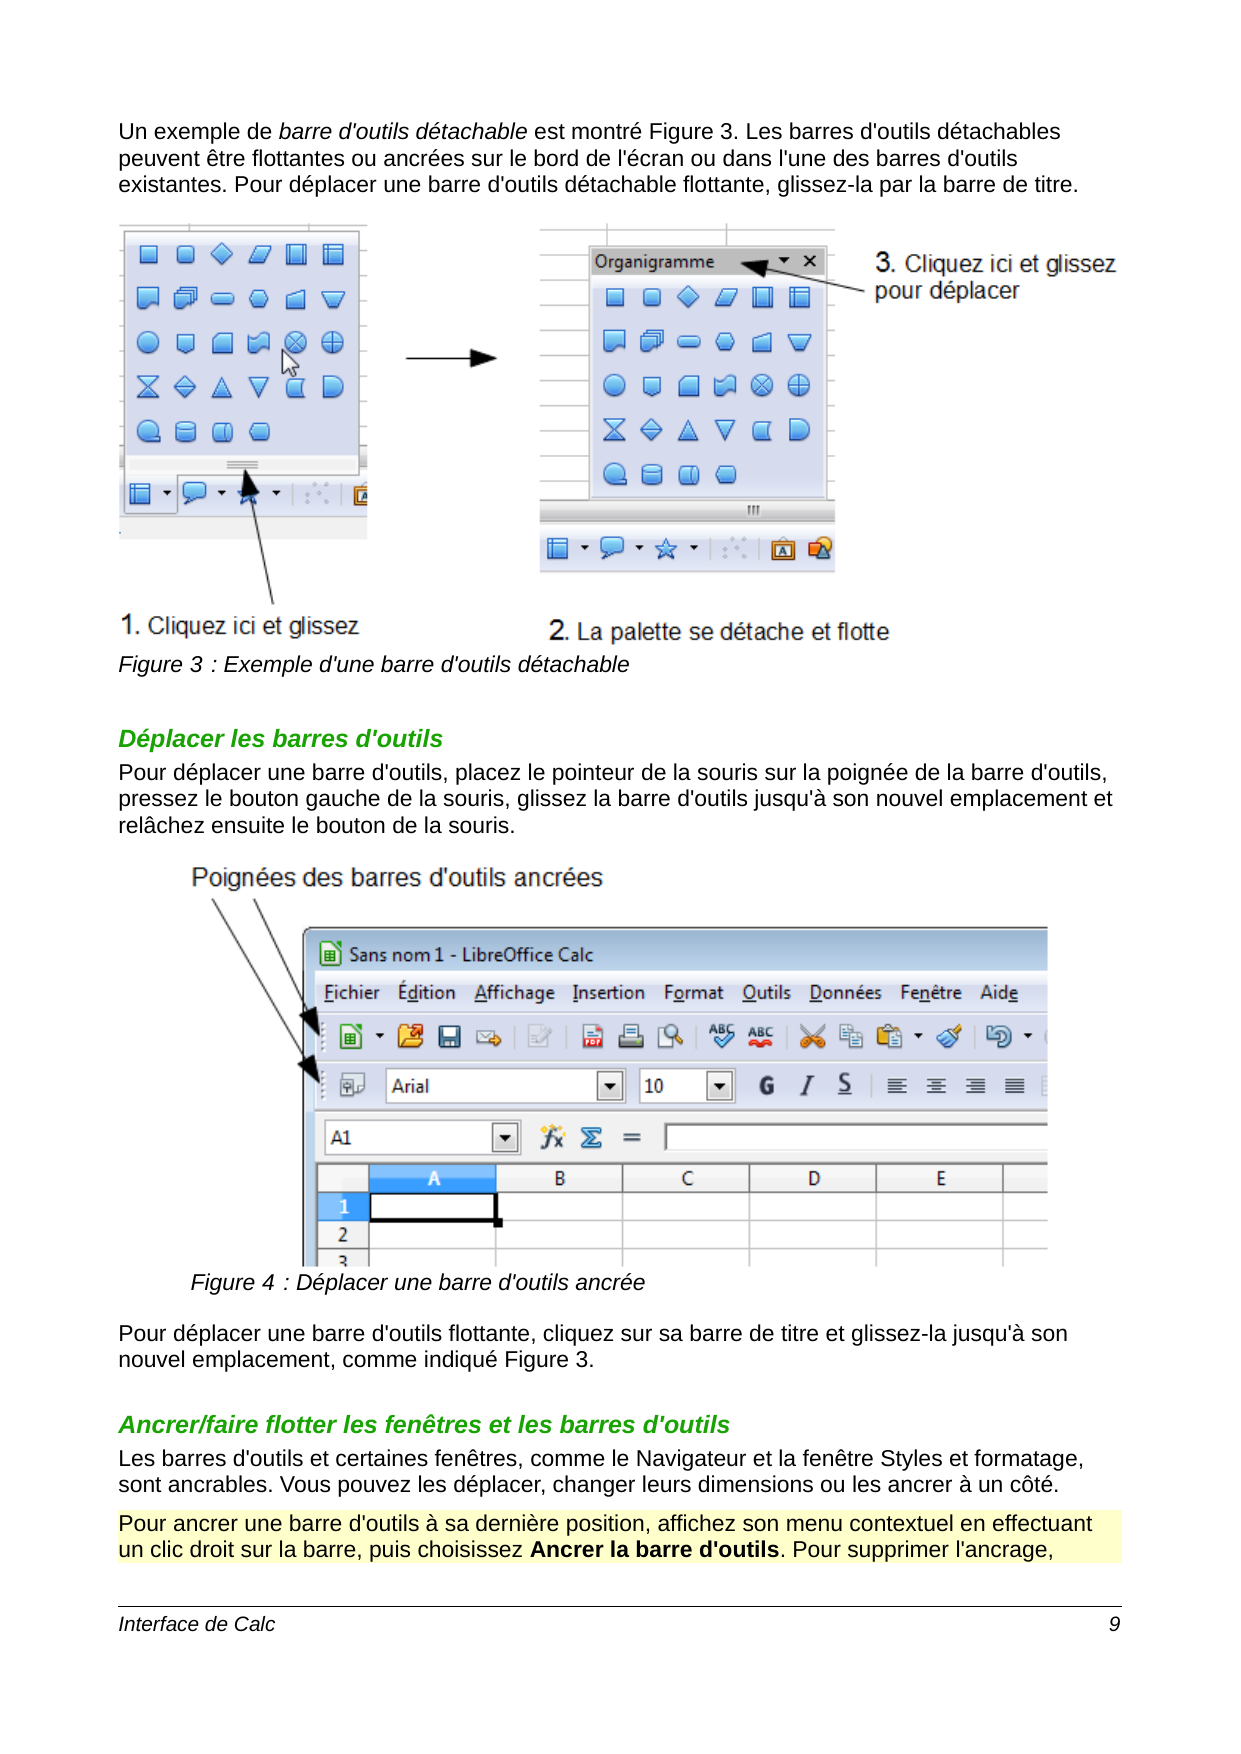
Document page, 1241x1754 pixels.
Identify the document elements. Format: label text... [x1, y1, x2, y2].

subtitle Ancrer/faire flotter les fenêtres et les barres d'outils [118, 1410, 1122, 1438]
picture [118, 222, 1123, 652]
text Figure 4 : Déplacer une barre d'outils ancrée [190, 1270, 1050, 1296]
text Pour déplacer une barre d'outils flottante, cliquez sur sa barre de titre et glissez-la jusqu'à son nouvel emplacement, comme indiqué Figure 3. [118, 1319, 1122, 1372]
text Les barres d'outils et certaines fenêtres, comme le Navigateur et la fenêtre Styles et formatage, sont ancrables. Vous pouvez les déplacer, changer leurs dimensions ou les ancrer à un côté. [118, 1445, 1122, 1497]
subtitle Déplacer les barres d'outils [118, 724, 1122, 753]
text Figure 3 : Exemple d'une barre d'outils détachable [118, 652, 1122, 678]
text Pour ancrer une barre d'outils à sa dernière position, affichez son menu contextuel en effectuant un clic droit sur la barre, puis choisissez Ancrer la barre d'outils. Pour supprimer l'ancrage, [118, 1510, 1122, 1563]
text Pour déplacer une barre d'outils, placez le pointeur de la souris sur la poignée de la barre d'outils, pressez le bouton gauche de la souris, glissez la barre d'outils jusqu'à son nouvel emplacement et relâchez ensuite le bouton de la souris. [118, 759, 1122, 838]
picture [190, 863, 1050, 1270]
text Un exemple de barre d'outils détachable est montré Figure 3. Les barres d'outils détachables peuvent être flottantes ou ancrées sur le bord de l'écran ou dans l'une des barres d'outils existantes. Pour déplacer une barre d'outils détachable flottante, glissez-la par la barre de titre. [118, 118, 1122, 197]
